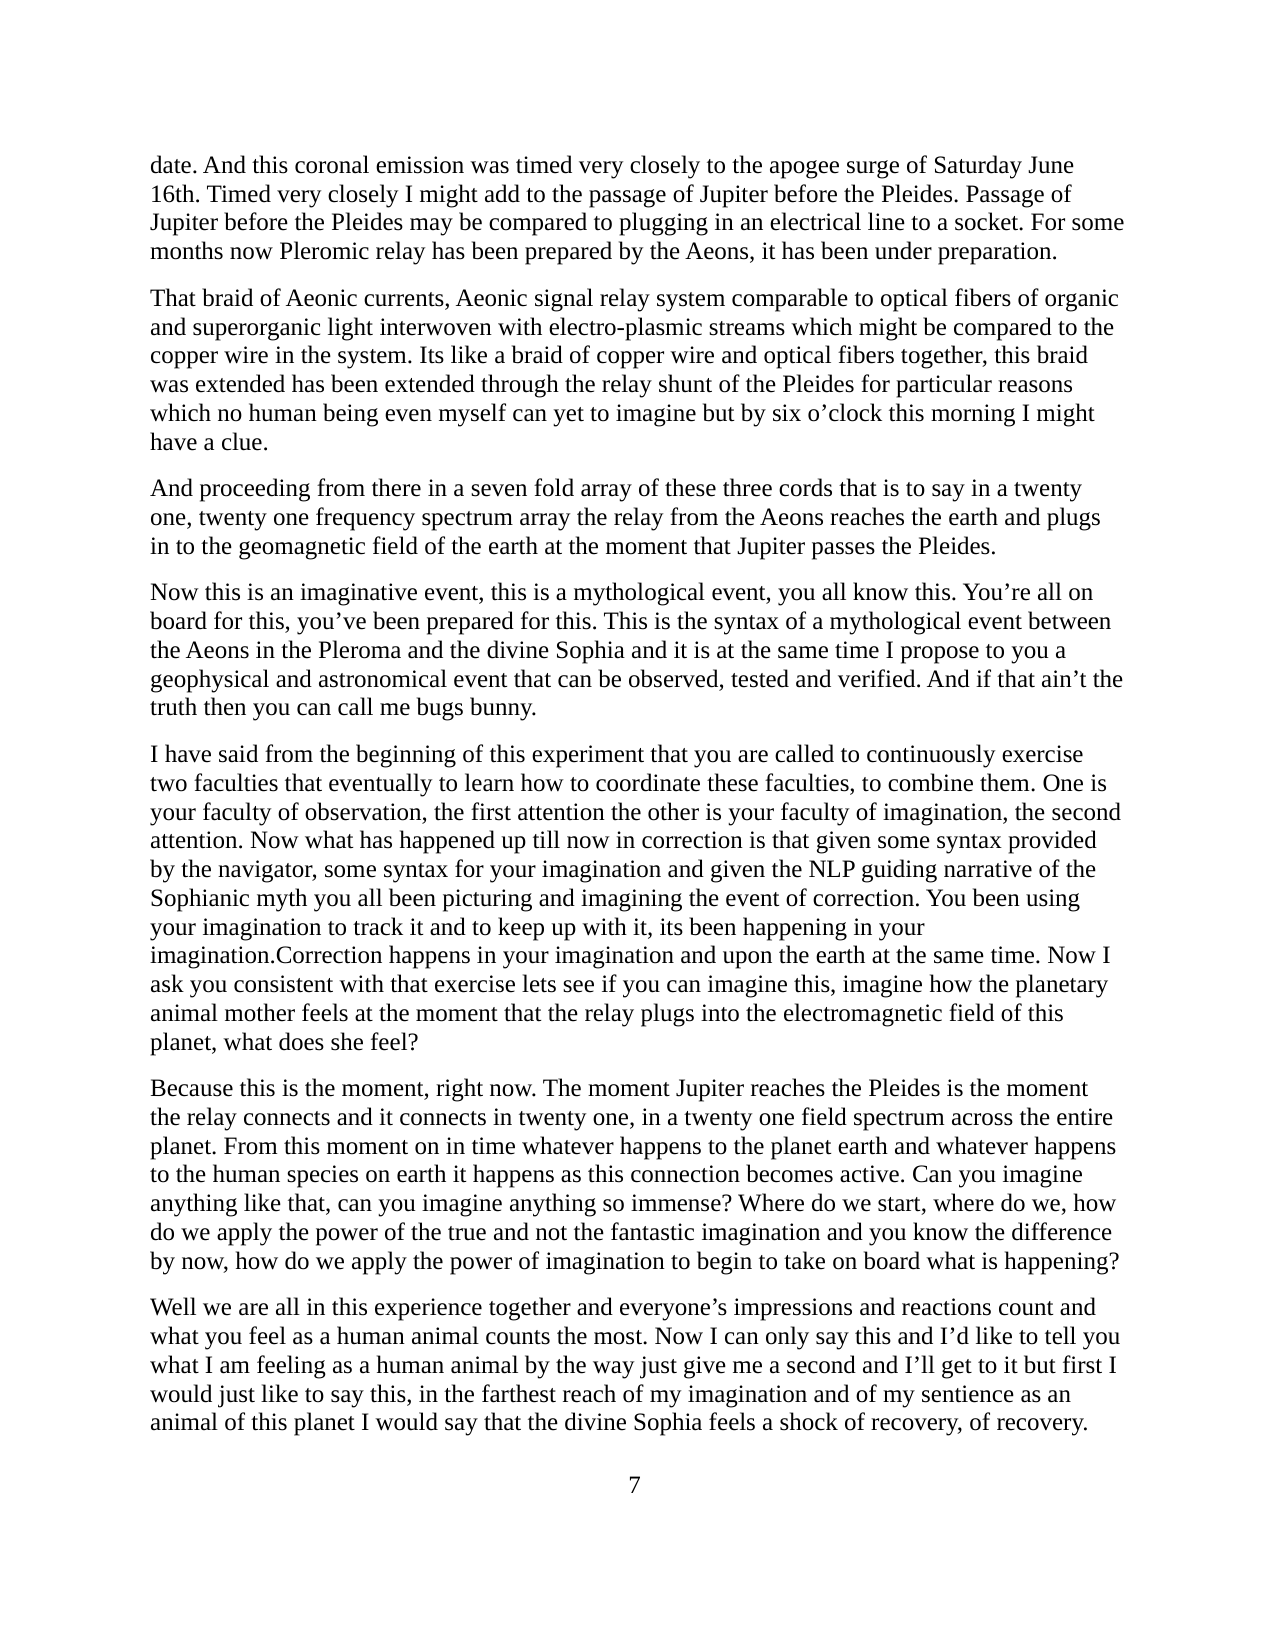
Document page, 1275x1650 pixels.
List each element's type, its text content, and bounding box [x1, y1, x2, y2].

text Well we are all in this experience together and everyone’s impressions and reactions count and what you feel as a human animal counts the most. Now I can only say this and I’d like to tell you what I am feeling as a human animal by the way just give me a second and I’ll get to it but first I would just like to say this, in the farthest reach of my imagination and of my sentience as an animal of this planet I would say that the divine Sophia feels a shock of recovery, of recovery. [150, 1292, 1125, 1436]
text And proceeding from there in a seven fold array of these three cords that is to say in a twenty one, twenty one frequency spectrum array the relay from the Aeons reaches the earth and plugs in to the geomagnetic field of the earth at the moment that Jupiter passes the Pleides. [150, 473, 1125, 559]
text I have said from the beginning of this experiment that you are called to continuously exercise two faculties that eventually to learn how to coordinate these faculties, to combine them. One is your faculty of observation, the first attention the other is your faculty of imagination, the second attention. Now what has happened up till now in correction is that given some syntax provided by the navigator, some syntax for your imagination and given the NLP guiding narrative of the Sophianic myth you all been picturing and imagining the event of correction. You been using your imagination to track it and to keep up with it, its been happening in your imagination.Correction happens in your imagination and upon the earth at the same time. Now I ask you consistent with that exercise lets see if you can imagine this, imagine how the planetary animal mother feels at the moment that the relay plugs into the electromagnetic field of this planet, what does she feel? [150, 739, 1125, 1055]
text That braid of Aeonic currents, Aeonic signal relay system comparable to optical fibers of organic and superorganic light interwoven with electro-plasmic streams which might be compared to the copper wire in the system. Its like a braid of copper wire and optical fibers together, this braid was extended has been extended through the relay shunt of the Pleides for particular reasons which no human being even myself can yet to imagine but by six o’clock this morning I might have a clue. [150, 283, 1125, 455]
text Because this is the moment, right now. The moment Jupiter reaches the Pleides is the moment the relay connects and it connects in twenty one, in a twenty one field spectrum across the entire planet. From this moment on in time whatever happens to the planet earth and whatever happens to the human species on earth it happens as this connection becomes active. Can you imagine anything like that, can you imagine anything so immense? Where do we start, where do we, how do we apply the power of the true and not the fantastic imagination and you know the difference by now, how do we apply the power of imagination to begin to take on board what is happening? [150, 1073, 1125, 1274]
text Now this is an imaginative event, this is a mythological event, you all know this. You’re all on board for this, you’ve been prepared for this. This is the syntax of a mythological event between the Aeons in the Pleroma and the divine Sophia and it is at the same time I propose to you a geophysical and astronomical event that can be observed, tested and verified. And if that ain’t the truth then you can call me bugs bunny. [150, 577, 1125, 721]
text date. And this coronal emission was timed very closely to the apogee surge of Saturday June 16th. Timed very closely I might add to the passage of Jupiter before the Pleides. Passage of Jupiter before the Pleides may be compared to plugging in an electrical line to a socket. For some months now Pleromic relay has been prepared by the Aeons, it has been under preparation. [150, 150, 1125, 265]
